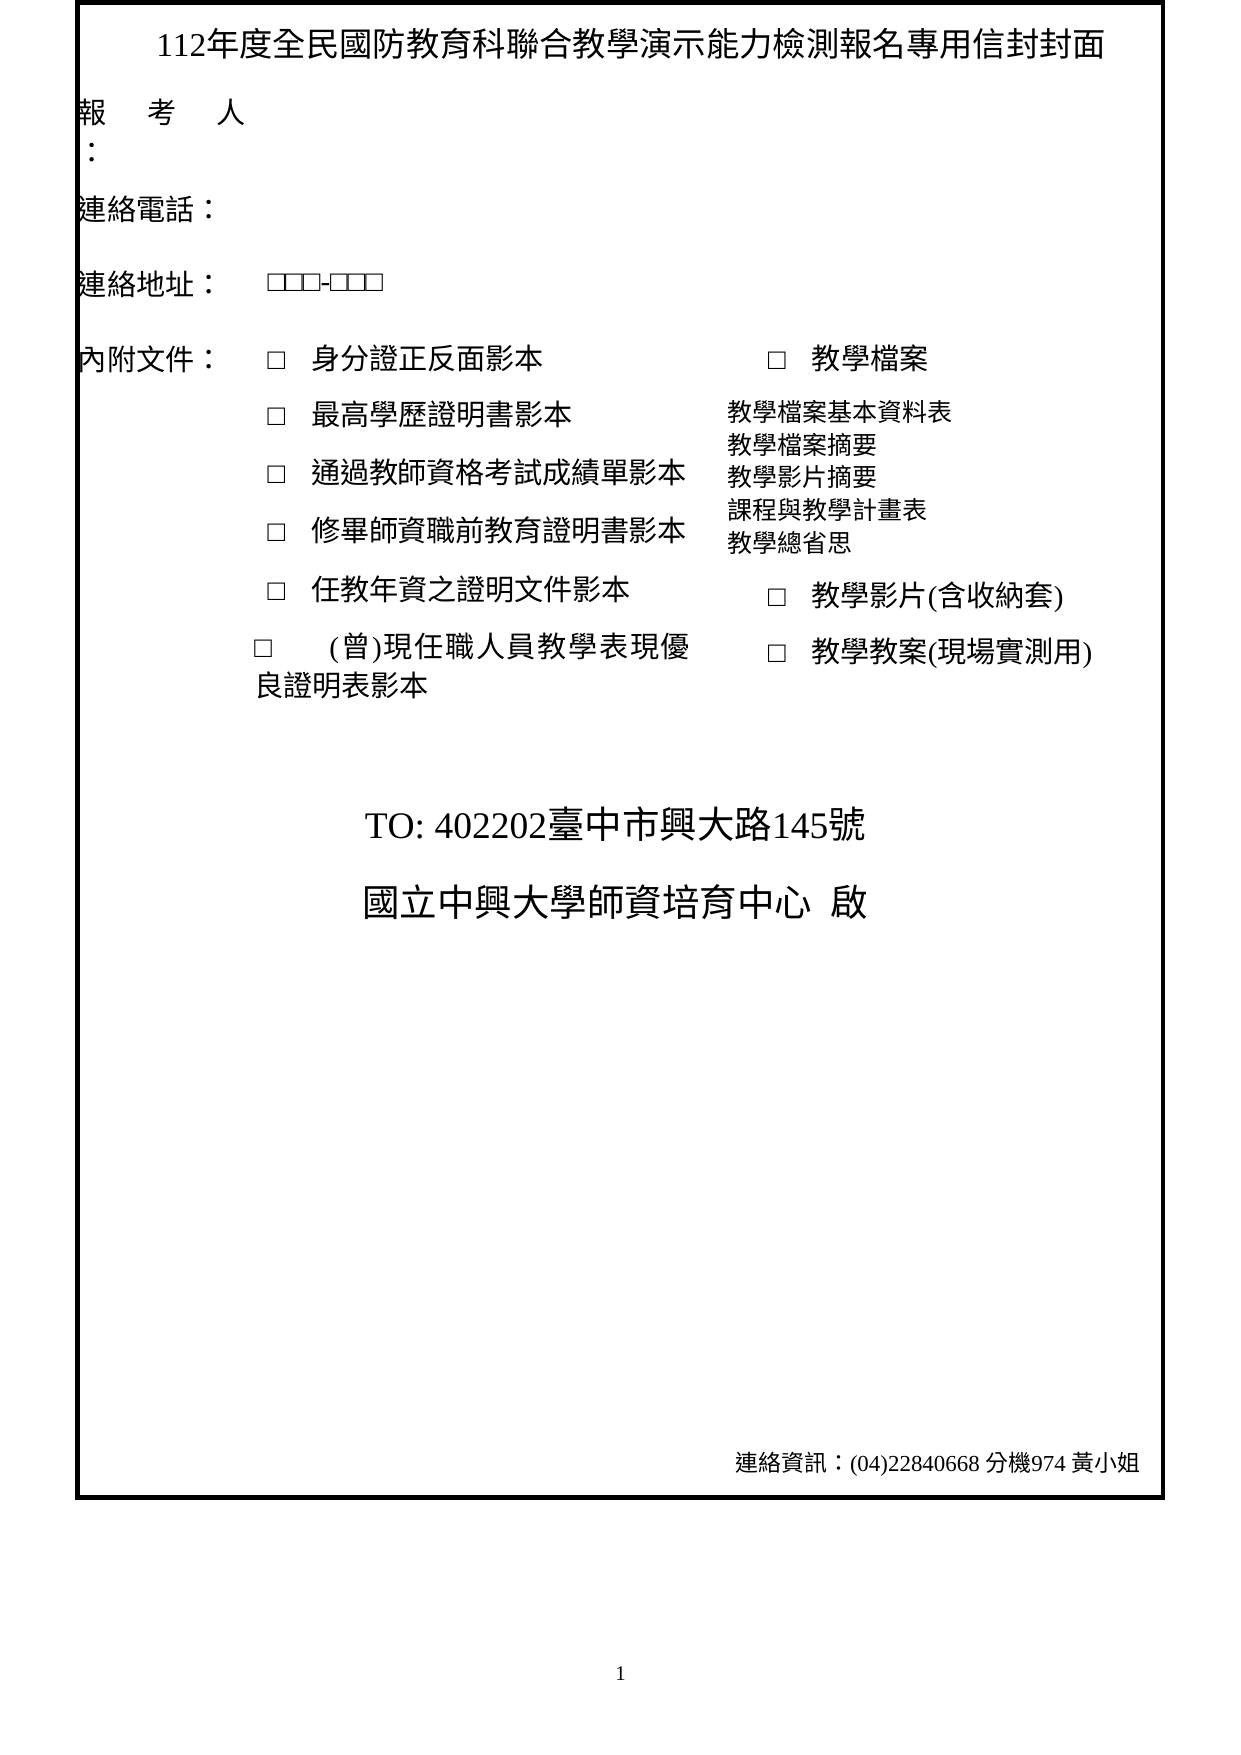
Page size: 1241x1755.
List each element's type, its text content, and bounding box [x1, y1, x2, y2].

table_cell [254, 78, 727, 172]
table_cell [727, 247, 1161, 322]
table_cell 內附文件： [80, 322, 254, 753]
table_cell TO: 402202臺中市興大路145號 國立中興大學師資培育中心 啟 [80, 753, 1161, 1189]
table_cell 教學檔案 教學檔案基本資料表 教學檔案摘要 教學影片摘要 課程與教學計畫表 教學總省思 教學影片(含收納套) 教學教案(現場實測用) [727, 322, 1161, 753]
table_cell 連絡電話： [80, 172, 254, 247]
table_cell [727, 78, 1161, 172]
table_cell [254, 172, 727, 247]
table_cell 連絡資訊：(04)22840668 分機974 黃小姐 [80, 1189, 1161, 1495]
table_cell 報 考 人 ： [80, 78, 254, 172]
table_cell 身分證正反面影本 最高學歷證明書影本 通過教師資格考試成績單影本 修畢師資職前教育證明書影本 任教年資之證明文件影本 (曾)現任職人員教學表現優良證明表影本 [254, 322, 727, 753]
table_cell □□□-□□□ [254, 247, 727, 322]
table_header 112年度全民國防教育科聯合教學演示能力檢測報名專用信封封面 [80, 5, 1161, 78]
table_cell [727, 172, 1161, 247]
table_cell 連絡地址： [80, 247, 254, 322]
